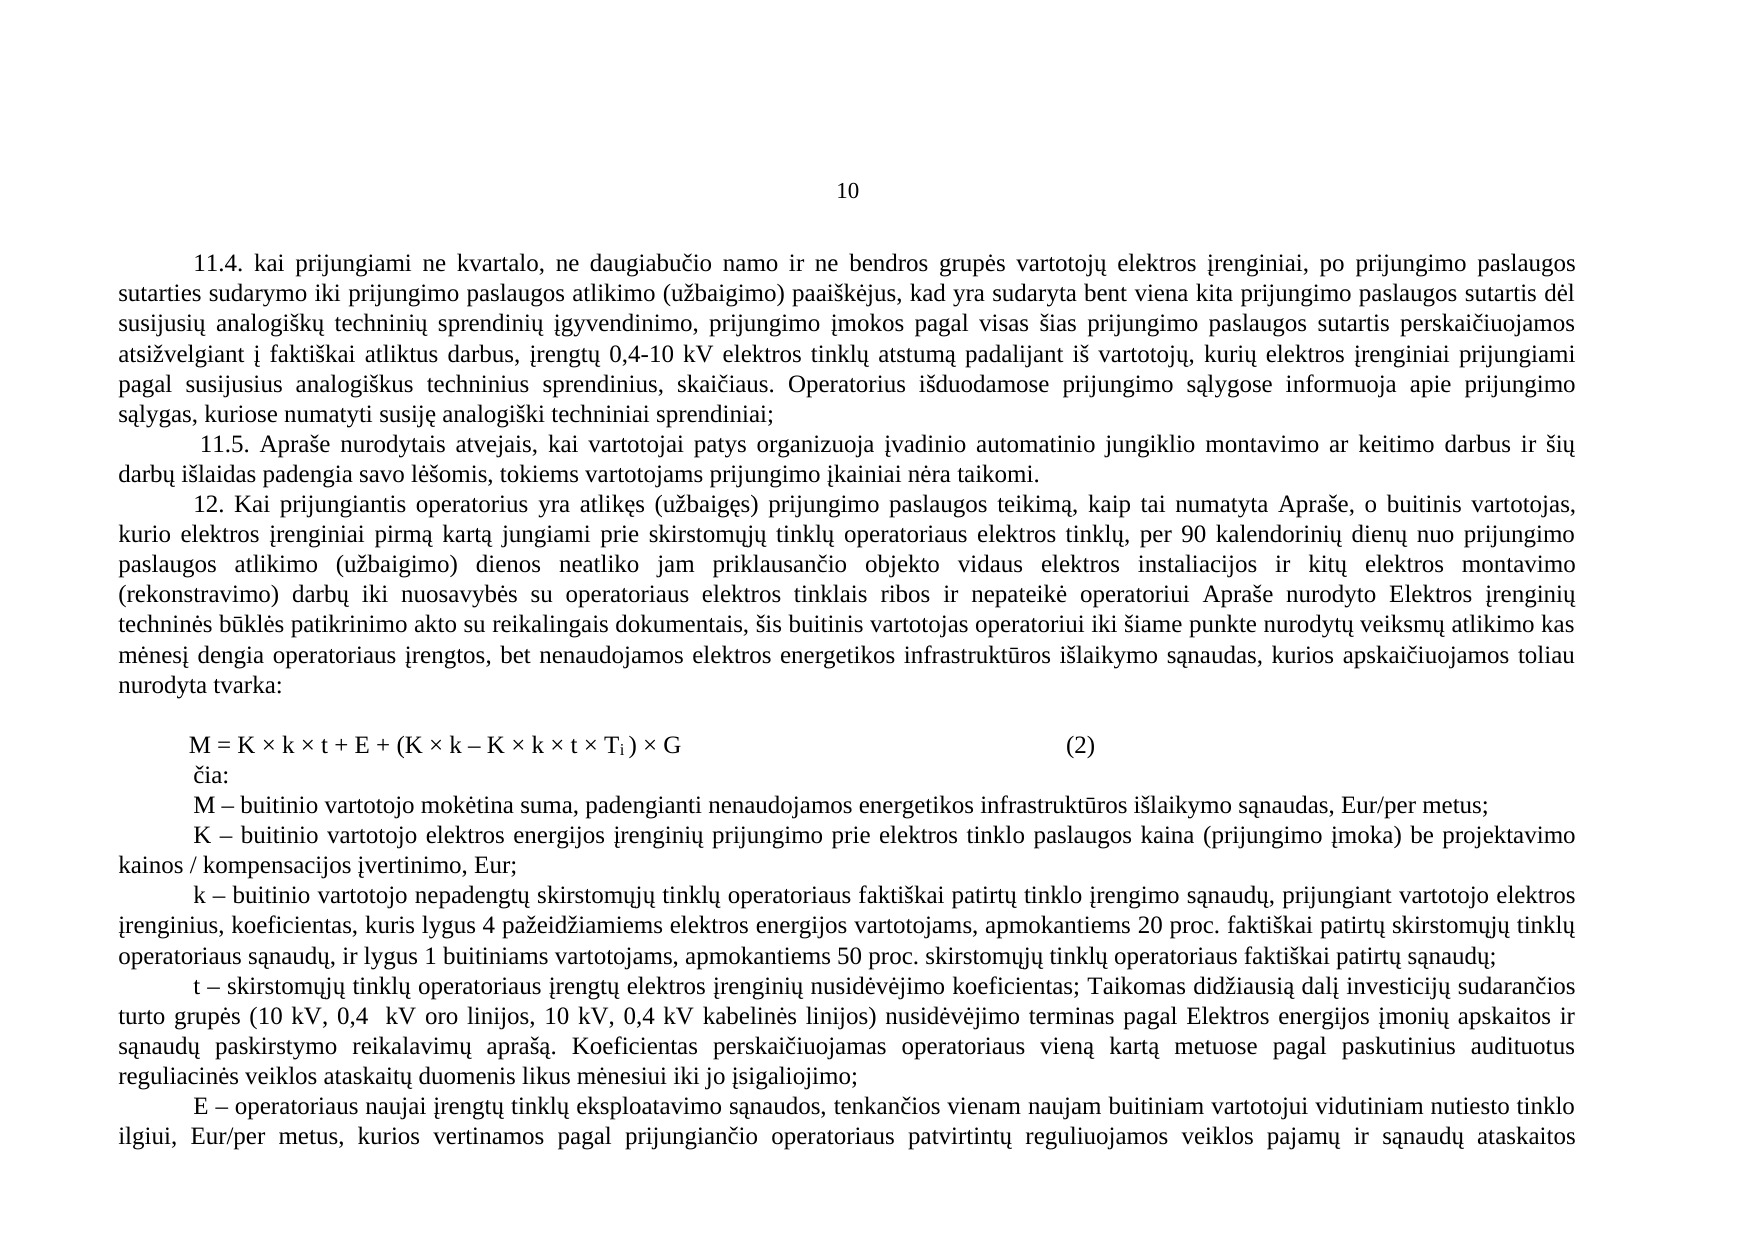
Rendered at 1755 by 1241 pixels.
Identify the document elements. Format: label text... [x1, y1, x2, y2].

text k – buitinio vartotojo nepadengtų skirstomųjų tinklų operatoriaus faktiškai patirtų tinklo įrengimo sąnaudų, prijungiant vartotojo elektros įrenginius, koeficientas, kuris lygus 4 pažeidžiamiems elektros energijos vartotojams, apmokantiems 20 proc. faktiškai patirtų skirstomųjų tinklų operatoriaus sąnaudų, ir lygus 1 buitiniams vartotojams, apmokantiems 50 proc. skirstomųjų tinklų operatoriaus faktiškai patirtų sąnaudų; [118, 881, 1577, 969]
text K – buitinio vartotojo elektros energijos įrenginių prijungimo prie elektros tinklo paslaugos kaina (prijungimo įmoka) be projektavimo kainos / kompensacijos įvertinimo, Eur; [118, 820, 1577, 879]
text E – operatoriaus naujai įrengtų tinklų eksploatavimo sąnaudos, tenkančios vienam naujam buitiniam vartotojui vidutiniam nutiesto tinklo ilgiui, Eur/per metus, kurios vertinamos pagal prijungiančio operatoriaus patvirtintų reguliuojamos veiklos pajamų ir sąnaudų ataskaitos [118, 1091, 1577, 1150]
text 12. Kai prijungiantis operatorius yra atlikęs (užbaigęs) prijungimo paslaugos teikimą, kaip tai numatyta Apraše, o buitinis vartotojas, kurio elektros įrenginiai pirmą kartą jungiami prie skirstomųjų tinklų operatoriaus elektros tinklų, per 90 kalendorinių dienų nuo prijungimo paslaugos atlikimo (užbaigimo) dienos neatliko jam priklausančio objekto vidaus elektros instaliacijos ir kitų elektros montavimo (rekonstravimo) darbų iki nuosavybės su operatoriaus elektros tinklais ribos ir nepateikė operatoriui Apraše nurodyto Elektros įrenginių techninės būklės patikrinimo akto su reikalingais dokumentais, šis buitinis vartotojas operatoriui iki šiame punkte nurodytų veiksmų atlikimo kas mėnesį dengia operatoriaus įrengtos, bet nenaudojamos elektros energetikos infrastruktūros išlaikymo sąnaudas, kurios apskaičiuojamos toliau nurodyta tvarka: [118, 489, 1577, 698]
text M – buitinio vartotojo mokėtina suma, padengianti nenaudojamos energetikos infrastruktūros išlaikymo sąnaudas, Eur/per metus; [118, 790, 1577, 819]
table_header (2) [1036, 730, 1106, 760]
text čia: [193, 760, 1577, 789]
text t – skirstomųjų tinklų operatoriaus įrengtų elektros įrenginių nusidėvėjimo koeficientas; Taikomas didžiausią dalį investicijų sudarančios turto grupės (10 kV, 0,4 kV oro linijos, 10 kV, 0,4 kV kabelinės linijos) nusidėvėjimo terminas pagal Elektros energijos įmonių apskaitos ir sąnaudų paskirstymo reikalavimų aprašą. Koeficientas perskaičiuojamas operatoriaus vieną kartą metuose pagal paskutinius audituotus reguliacinės veiklos ataskaitų duomenis likus mėnesiui iki jo įsigaliojimo; [118, 971, 1577, 1090]
text 11.4. kai prijungiami ne kvartalo, ne daugiabučio namo ir ne bendros grupės vartotojų elektros įrenginiai, po prijungimo paslaugos sutarties sudarymo iki prijungimo paslaugos atlikimo (užbaigimo) paaiškėjus, kad yra sudaryta bent viena kita prijungimo paslaugos sutartis dėl susijusių analogiškų techninių sprendinių įgyvendinimo, prijungimo įmokos pagal visas šias prijungimo paslaugos sutartis perskaičiuojamos atsižvelgiant į faktiškai atliktus darbus, įrengtų 0,4-10 kV elektros tinklų atstumą padalijant iš vartotojų, kurių elektros įrenginiai prijungiami pagal susijusius analogiškus techninius sprendinius, skaičiaus. Operatorius išduodamose prijungimo sąlygose informuoja apie prijungimo sąlygas, kuriose numatyti susiję analogiški techniniai sprendiniai; [118, 248, 1577, 428]
table_header M = K × k × t + E + (K × k – K × k × t × Ti ) × G [177, 730, 1036, 760]
text 11.5. Apraše nurodytais atvejais, kai vartotojai patys organizuoja įvadinio automatinio jungiklio montavimo ar keitimo darbus ir šių darbų išlaidas padengia savo lėšomis, tokiems vartotojams prijungimo įkainiai nėra taikomi. [118, 429, 1577, 488]
